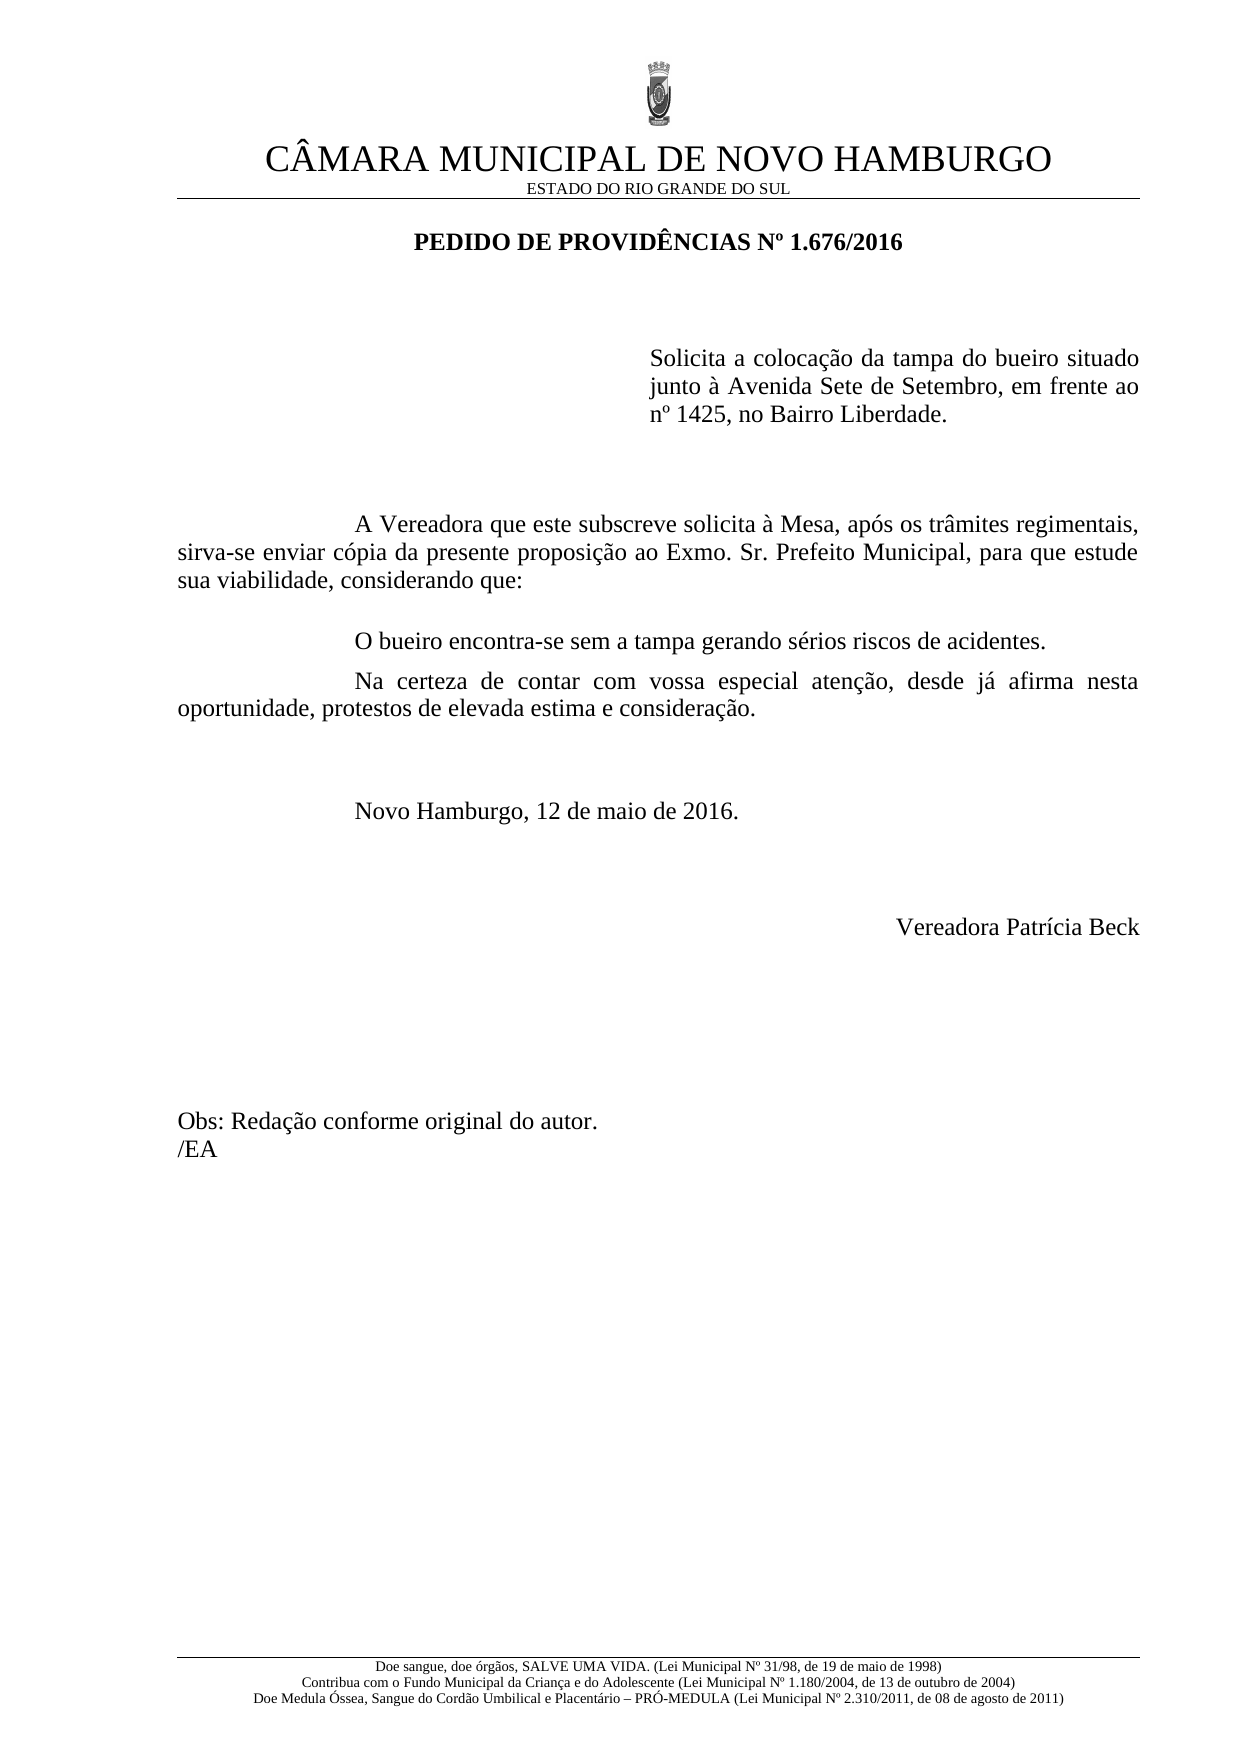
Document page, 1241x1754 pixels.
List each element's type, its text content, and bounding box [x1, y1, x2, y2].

text PEDIDO DE PROVIDÊNCIAS Nº 1.676/2016 [177, 228, 1140, 256]
text /EA [177, 1135, 1140, 1163]
text Novo Hamburgo, 12 de maio de 2016. [177, 797, 1140, 825]
text O bueiro encontra-se sem a tampa gerando sérios riscos de acidentes. [177, 627, 1140, 655]
text Solicita a colocação da tampa do bueiro situado junto à Avenida Sete de Setembro, em frente ao nº 1425, no Bairro Liberdade. [649, 344, 1140, 428]
text A Vereadora que este subscreve solicita à Mesa, após os trâmites regimentais, sirva-se enviar cópia da presente proposição ao Exmo. Sr. Prefeito Municipal, para que estude sua viabilidade, considerando que: [177, 510, 1140, 593]
text Na certeza de contar com vossa especial atenção, desde já afirma nesta oportunidade, protestos de elevada estima e consideração. [177, 667, 1140, 722]
text Obs: Redação conforme original do autor. [177, 1107, 1140, 1135]
text Vereadora Patrícia Beck [177, 913, 1140, 941]
